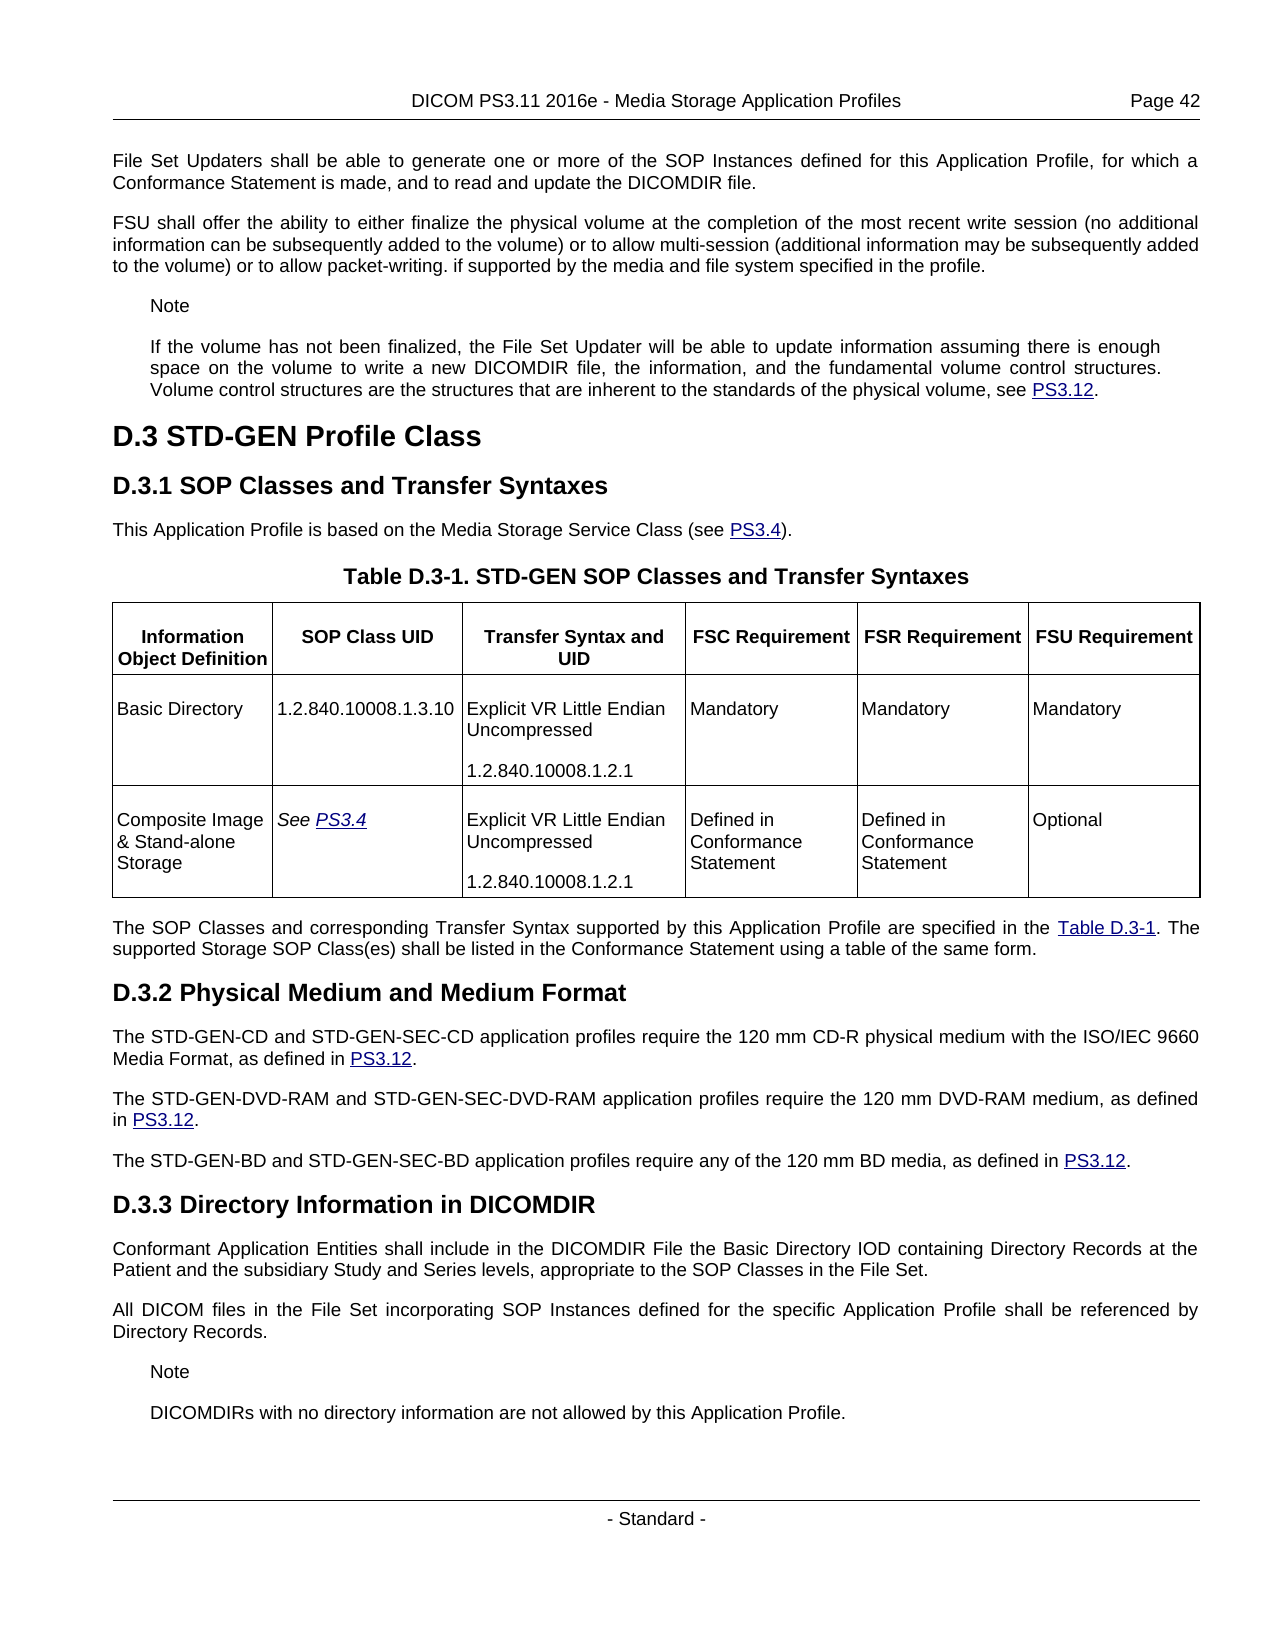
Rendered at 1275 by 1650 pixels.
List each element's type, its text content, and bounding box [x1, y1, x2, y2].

text The SOP Classes and corresponding Transfer Syntax supported by this Application Profile are specified in the Table D.3-1. The supported Storage SOP Class(es) shall be listed in the Conformance Statement using a table of the same form. [112, 916, 1200, 959]
text All DICOM files in the File Set incorporating SOP Instances defined for the specific Application Profile shall be referenced by Directory Records. [112, 1299, 1200, 1342]
table_header Transfer Syntax and UID [463, 603, 685, 673]
table_cell Defined in Conformance Statement [858, 786, 1028, 897]
text D.3.3 Directory Information in DICOMDIR [112, 1190, 1200, 1219]
text The STD-GEN-DVD-RAM and STD-GEN-SEC-DVD-RAM application profiles require the 120 mm DVD-RAM medium, as defined in PS3.12. [112, 1088, 1200, 1131]
table_cell See PS3.4 [273, 786, 462, 897]
table_cell Composite Image & Stand-alone Storage [113, 786, 272, 897]
text Table D.3-1. STD-GEN SOP Classes and Transfer Syntaxes [112, 563, 1200, 589]
text DICOMDIRs with no directory information are not allowed by this Application Profile. [150, 1401, 1162, 1423]
text If the volume has not been finalized, the File Set Updater will be able to update information assuming there is enough space on the volume to write a new DICOMDIR file, the information, and the fundamental volume control structures. Volume control structures are the structures that are inherent to the standards of the physical volume, see PS3.12. [150, 336, 1162, 400]
table_header FSR Requirement [858, 603, 1028, 673]
text D.3.2 Physical Medium and Medium Format [112, 978, 1200, 1007]
text Conformant Application Entities shall include in the DICOMDIR File the Basic Directory IOD containing Directory Records at the Patient and the subsidiary Study and Series levels, appropriate to the SOP Classes in the File Set. [112, 1237, 1200, 1281]
text This Application Profile is based on the Media Storage Service Class (see PS3.4). [112, 519, 1200, 540]
text Note [150, 295, 1162, 317]
text The STD-GEN-CD and STD-GEN-SEC-CD application profiles require the 120 mm CD-R physical medium with the ISO/IEC 9660 Media Format, as defined in PS3.12. [112, 1026, 1200, 1069]
table_cell Mandatory [858, 675, 1028, 785]
table_header SOP Class UID [273, 603, 462, 673]
text File Set Updaters shall be able to generate one or more of the SOP Instances defined for this Application Profile, for which a Conformance Statement is made, and to read and update the DICOMDIR file. [112, 150, 1200, 193]
text D.3.1 SOP Classes and Transfer Syntaxes [112, 471, 1200, 500]
table_header FSU Requirement [1029, 603, 1199, 673]
table_cell Defined in Conformance Statement [686, 786, 857, 897]
text Note [150, 1361, 1162, 1383]
text D.3 STD-GEN Profile Class [112, 419, 1200, 453]
text The STD-GEN-BD and STD-GEN-SEC-BD application profiles require any of the 120 mm BD media, as defined in PS3.12. [112, 1149, 1200, 1171]
table_cell Explicit VR Little Endian Uncompressed 1.2.840.10008.1.2.1 [463, 786, 685, 897]
table_cell Mandatory [1029, 675, 1199, 785]
table_cell Optional [1029, 786, 1199, 897]
text FSU shall offer the ability to either finalize the physical volume at the completion of the most recent write session (no additional information can be subsequently added to the volume) or to allow multi-session (additional information may be subsequently added to the volume) or to allow packet-writing. if supported by the media and file system specified in the profile. [112, 212, 1200, 277]
table_header Information Object Definition [113, 603, 272, 673]
table_cell Basic Directory [113, 675, 272, 785]
table_cell 1.2.840.10008.1.3.10 [273, 675, 462, 785]
table_cell Explicit VR Little Endian Uncompressed 1.2.840.10008.1.2.1 [463, 675, 685, 785]
table_header FSC Requirement [686, 603, 857, 673]
table_cell Mandatory [686, 675, 857, 785]
